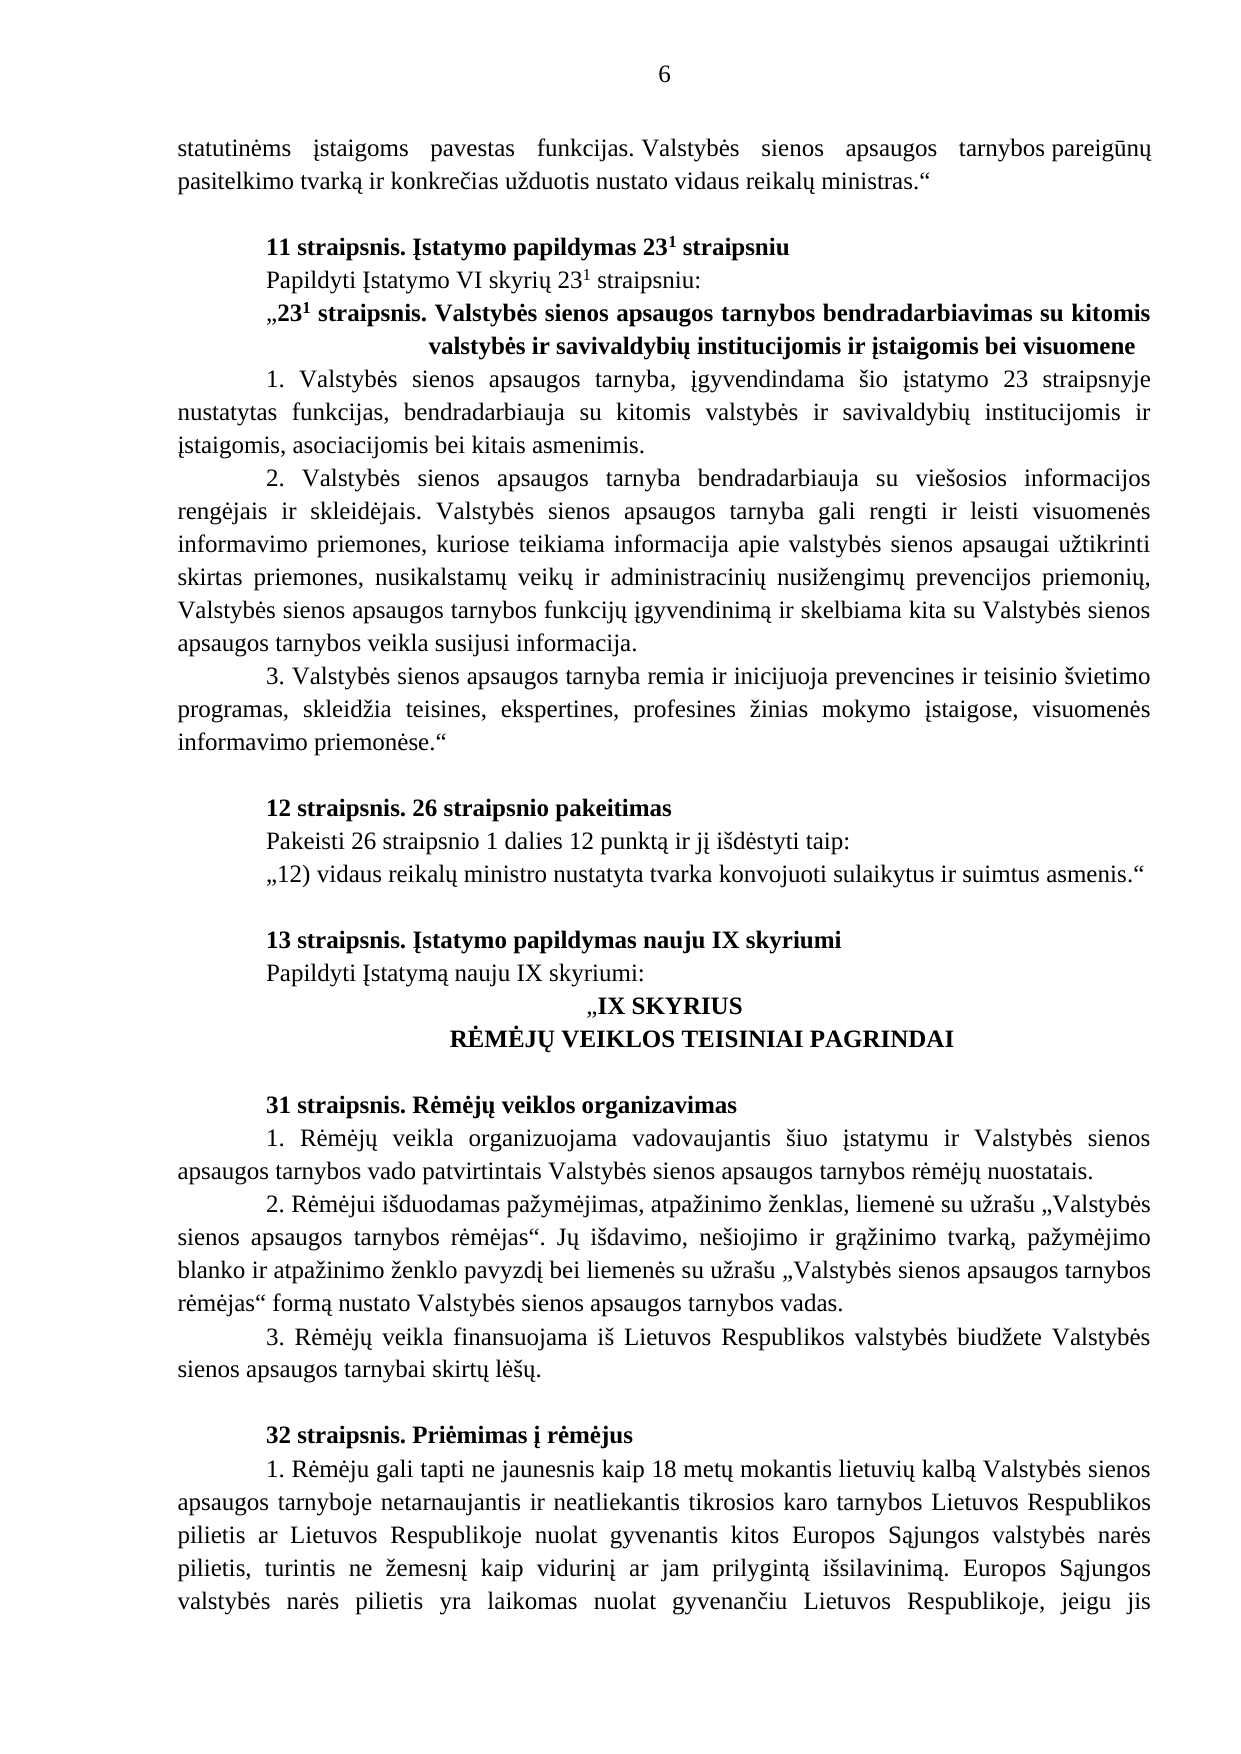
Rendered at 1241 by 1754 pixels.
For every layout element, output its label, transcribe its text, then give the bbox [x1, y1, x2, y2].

text „IX SKYRIUS [177, 991, 1152, 1020]
text 31 straipsnis. Rėmėjų veiklos organizavimas [177, 1090, 1152, 1119]
text 3. Rėmėjų veikla finansuojama iš Lietuvos Respublikos valstybės biudžete Valstybės sienos apsaugos tarnybai skirtų lėšų. [177, 1322, 1152, 1383]
text 13 straipsnis. Įstatymo papildymas nauju IX skyriumi [177, 925, 1152, 954]
text 1. Valstybės sienos apsaugos tarnyba, įgyvendindama šio įstatymo 23 straipsnyje nustatytas funkcijas, bendradarbiauja su kitomis valstybės ir savivaldybių institucijomis ir įstaigomis, asociacijomis bei kitais asmenimis. [177, 364, 1152, 459]
text 1. Rėmėju gali tapti ne jaunesnis kaip 18 metų mokantis lietuvių kalbą Valstybės sienos apsaugos tarnyboje netarnaujantis ir neatliekantis tikrosios karo tarnybos Lietuvos Respublikos pilietis ar Lietuvos Respublikoje nuolat gyvenantis kitos Europos Sąjungos valstybės narės pilietis, turintis ne žemesnį kaip vidurinį ar jam prilygintą išsilavinimą. Europos Sąjungos valstybės narės pilietis yra laikomas nuolat gyvenančiu Lietuvos Respublikoje, jeigu jis [177, 1454, 1152, 1614]
text 1. Rėmėjų veikla organizuojama vadovaujantis šiuo įstatymu ir Valstybės sienos apsaugos tarnybos vado patvirtintais Valstybės sienos apsaugos tarnybos rėmėjų nuostatais. [177, 1123, 1152, 1185]
text 12 straipsnis. 26 straipsnio pakeitimas [177, 793, 1152, 822]
text Papildyti Įstatymo VI skyrių 231 straipsniu: [177, 265, 1152, 294]
text 2. Valstybės sienos apsaugos tarnyba bendradarbiauja su viešosios informacijos rengėjais ir skleidėjais. Valstybės sienos apsaugos tarnyba gali rengti ir leisti visuomenės informavimo priemones, kuriose teikiama informacija apie valstybės sienos apsaugai užtikrinti skirtas priemones, nusikalstamų veikų ir administracinių nusižengimų prevencijos priemonių, Valstybės sienos apsaugos tarnybos funkcijų įgyvendinimą ir skelbiama kita su Valstybės sienos apsaugos tarnybos veikla susijusi informacija. [177, 463, 1152, 657]
text 2. Rėmėjui išduodamas pažymėjimas, atpažinimo ženklas, liemenė su užrašu „Valstybės sienos apsaugos tarnybos rėmėjas“. Jų išdavimo, nešiojimo ir grąžinimo tvarką, pažymėjimo blanko ir atpažinimo ženklo pavyzdį bei liemenės su užrašu „Valstybės sienos apsaugos tarnybos rėmėjas“ formą nustato Valstybės sienos apsaugos tarnybos vadas. [177, 1189, 1152, 1317]
text statutinėms įstaigoms pavestas funkcijas. Valstybės sienos apsaugos tarnybos pareigūnų pasitelkimo tvarką ir konkrečias užduotis nustato vidaus reikalų ministras.“ [177, 133, 1152, 194]
text 3. Valstybės sienos apsaugos tarnyba remia ir inicijuoja prevencines ir teisinio švietimo programas, skleidžia teisines, ekspertines, profesines žinias mokymo įstaigose, visuomenės informavimo priemonėse.“ [177, 661, 1152, 756]
text 32 straipsnis. Priėmimas į rėmėjus [177, 1421, 1152, 1449]
text RĖMĖJŲ VEIKLOS TEISINIAI PAGRINDAI [252, 1024, 1152, 1053]
text „12) vidaus reikalų ministro nustatyta tvarka konvojuoti sulaikytus ir suimtus asmenis.“ [177, 859, 1152, 888]
text Pakeisti 26 straipsnio 1 dalies 12 punktą ir jį išdėstyti taip: [177, 826, 1152, 855]
text Papildyti Įstatymą nauju IX skyriumi: [177, 958, 1152, 987]
text „231 straipsnis. Valstybės sienos apsaugos tarnybos bendradarbiavimas su kitomis valstybės ir savivaldybių institucijomis ir įstaigomis bei visuomene [266, 298, 1152, 360]
text 11 straipsnis. Įstatymo papildymas 231 straipsniu [177, 232, 1152, 261]
